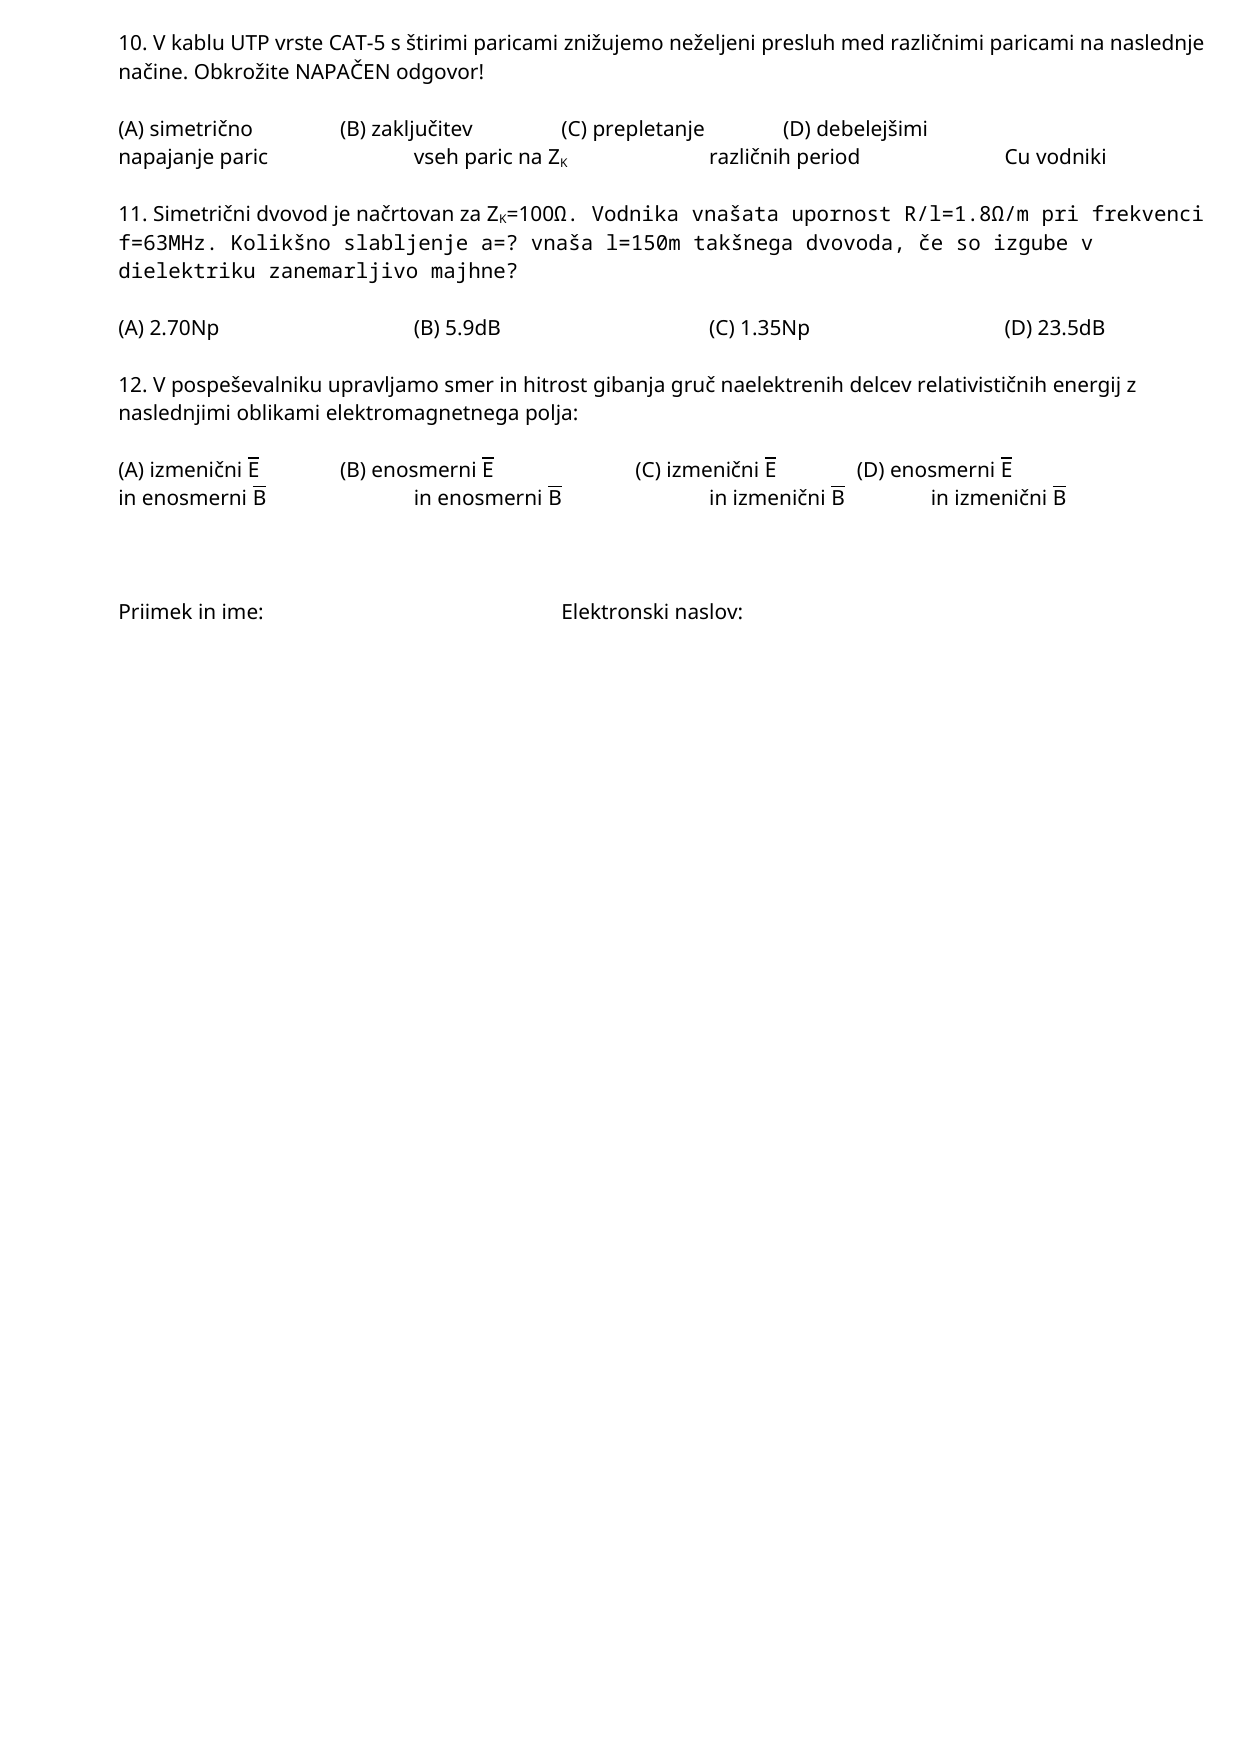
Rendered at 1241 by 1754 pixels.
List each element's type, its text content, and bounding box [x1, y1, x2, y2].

text napajanje paric vseh paric na ZK različnih period Cu vodniki [118, 142, 1212, 171]
text in enosmerni B in enosmerni B in izmenični B in izmenični B [118, 483, 1212, 512]
text (A) 2.70Np (B) 5.9dB (C) 1.35Np (D) 23.5dB [118, 313, 1212, 341]
text 12. V pospeševalniku upravljamo smer in hitrost gibanja gruč naelektrenih delcev relativističnih energij z naslednjimi oblikami elektromagnetnega polja: [118, 370, 1212, 427]
text 10. V kablu UTP vrste CAT-5 s štirimi paricami znižujemo neželjeni presluh med različnimi paricami na naslednje načine. Obkrožite NAPAČEN odgovor! [118, 28, 1212, 85]
text 11. Simetrični dvovod je načrtovan za ZK=100Ω. Vodnika vnašata upornost R/l=1.8Ω/m pri frekvenci f=63MHz. Kolikšno slabljenje a=? vnaša l=150m takšnega dvovoda, če so izgube v dielektriku zanemarljivo majhne? [118, 199, 1212, 284]
text (A) simetrično (B) zaključitev (C) prepletanje (D) debelejšimi [118, 114, 1212, 142]
text Priimek in ime: Elektronski naslov: [118, 597, 1212, 626]
text (A) izmenični E (B) enosmerni E (C) izmenični E (D) enosmerni E [118, 455, 1212, 483]
